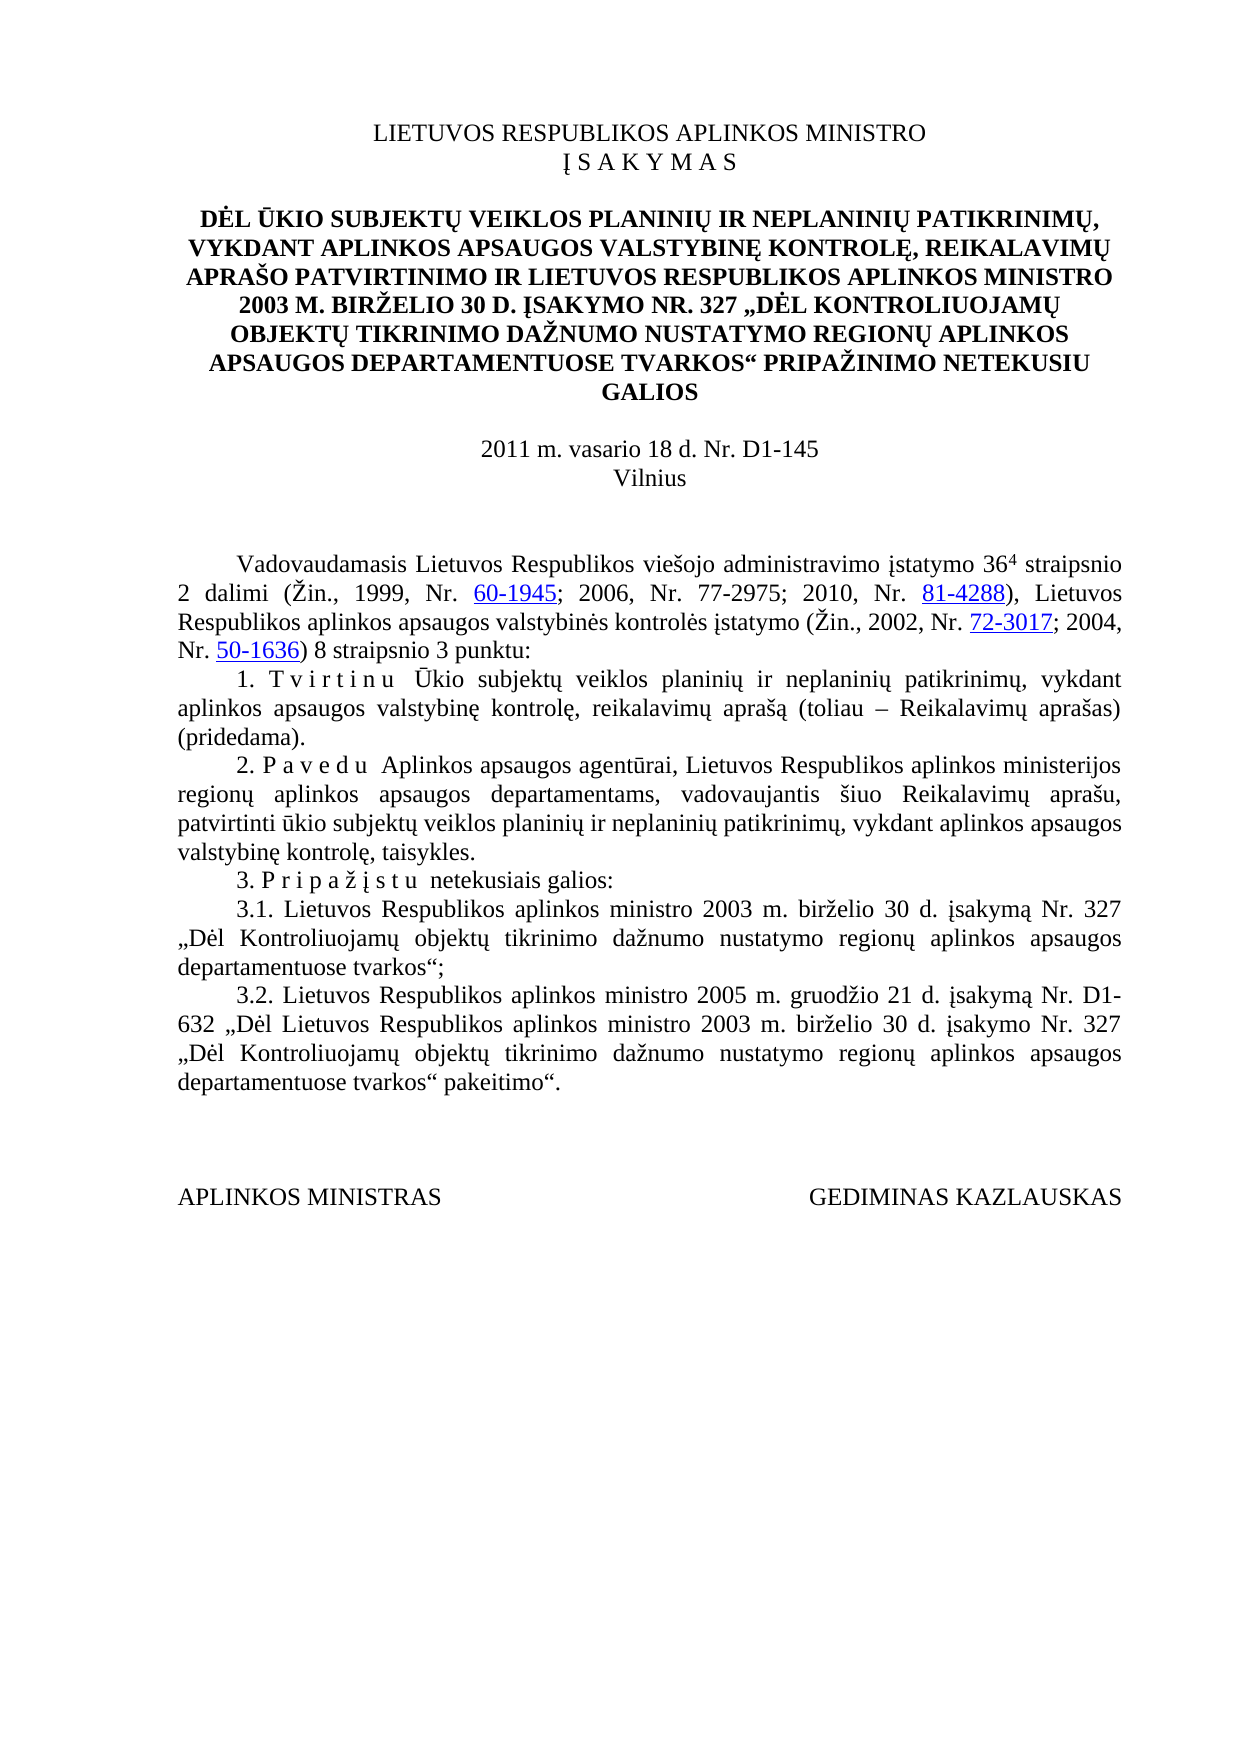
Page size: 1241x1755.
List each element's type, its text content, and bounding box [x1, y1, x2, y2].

text 3. Pripažįstu netekusiais galios: [177, 866, 1122, 894]
text Vadovaudamasis Lietuvos Respublikos viešojo administravimo įstatymo 364 straipsnio 2 dalimi (Žin., 1999, Nr. 60-1945; 2006, Nr. 77-2975; 2010, Nr. 81-4288), Lietuvos Respublikos aplinkos apsaugos valstybinės kontrolės įstatymo (Žin., 2002, Nr. 72-3017; 2004, Nr. 50-1636) 8 straipsnio 3 punktu: [177, 549, 1122, 664]
text 2. Pavedu Aplinkos apsaugos agentūrai, Lietuvos Respublikos aplinkos ministerijos regionų aplinkos apsaugos departamentams, vadovaujantis šiuo Reikalavimų aprašu, patvirtinti ūkio subjektų veiklos planinių ir neplaninių patikrinimų, vykdant aplinkos apsaugos valstybinę kontrolę, taisykles. [177, 751, 1122, 866]
text Aplinkos ministras Gediminas Kazlauskas [177, 1182, 1122, 1211]
text 3.1. Lietuvos Respublikos aplinkos ministro 2003 m. birželio 30 d. įsakymą Nr. 327 „Dėl Kontroliuojamų objektų tikrinimo dažnumo nustatymo regionų aplinkos apsaugos departamentuose tvarkos“; [177, 894, 1122, 981]
text 3.2. Lietuvos Respublikos aplinkos ministro 2005 m. gruodžio 21 d. įsakymą Nr. D1-632 „Dėl Lietuvos Respublikos aplinkos ministro 2003 m. birželio 30 d. įsakymo Nr. 327 „Dėl kontroliuojamų objektų tikrinimo dažnumo nustatymo regionų aplinkos apsaugos departamentuose tvarkos“ pakeitimo“. [177, 981, 1122, 1096]
text ĮSAKYMAS [177, 147, 1122, 176]
text DĖL ŪKIO SUBJEKTŲ VEIKLOS PLANINIŲ IR NEPLANINIŲ PATIKRINIMŲ, VYKDANT APLINKOS APSAUGOS VALSTYBINĘ KONTROLĘ, REIKALAVIMŲ APRAŠO PATVIRTINIMO IR LIETUVOS RESPUBLIKOS APLINKOS MINISTRO 2003 M. BIRŽELIO 30 D. ĮSAKYMO Nr. 327 „DĖL KONTROLIUOJAMŲ OBJEKTŲ TIKRINIMO DAŽNUMO NUSTATYMO REGIONŲ APLINKOS APSAUGOS DEPARTAMENTUOSE TVARKOS“ PRIPAŽINIMO NETEKUSIU GALIOS [177, 204, 1122, 406]
text LIETUVOS RESPUBLIKOS APLINKOS MINISTRO [177, 118, 1122, 147]
text 1. Tvirtinu Ūkio subjektų veiklos planinių ir neplaninių patikrinimų, vykdant aplinkos apsaugos valstybinę kontrolę, reikalavimų aprašą (toliau – Reikalavimų aprašas) (pridedama). [177, 664, 1122, 751]
text Vilnius [177, 463, 1122, 492]
text 2011 m. vasario 18 d. Nr. D1-145 [177, 434, 1122, 463]
